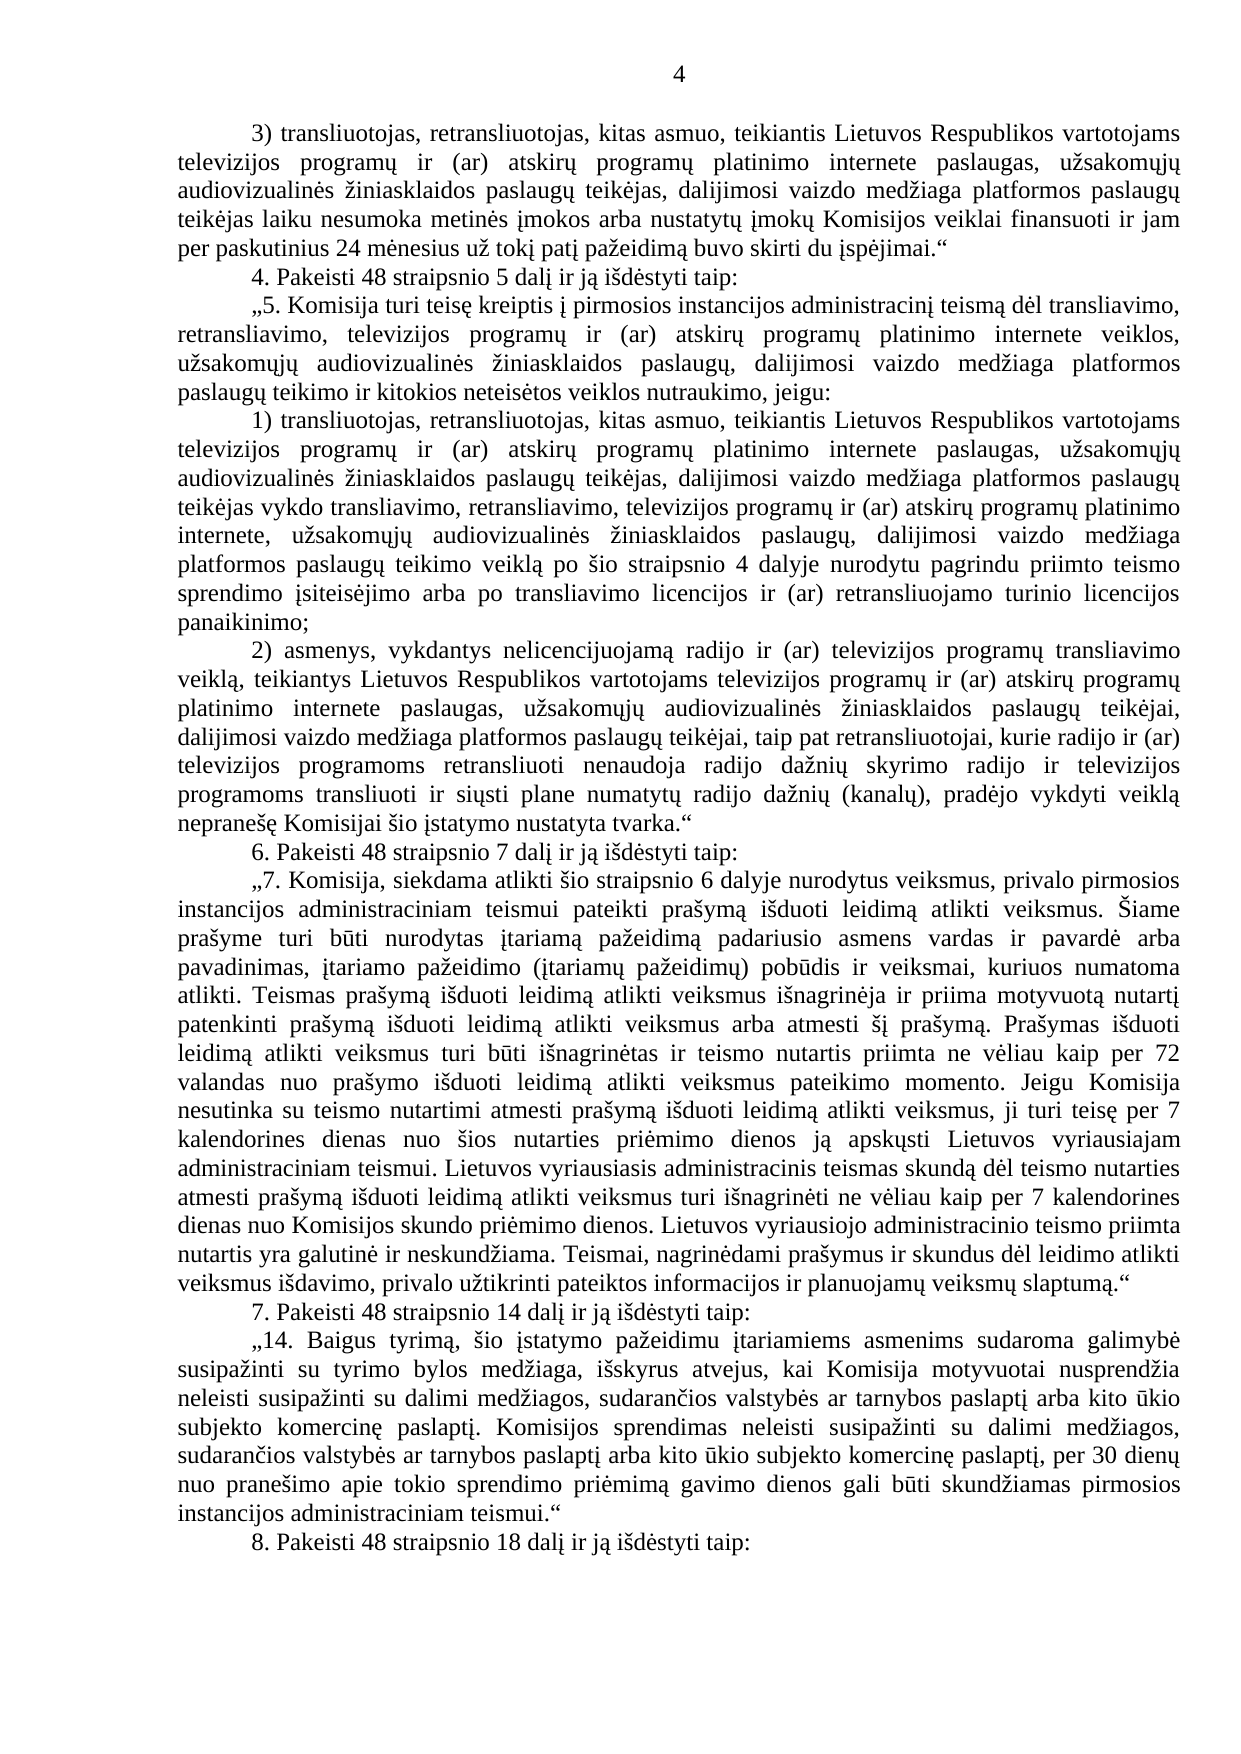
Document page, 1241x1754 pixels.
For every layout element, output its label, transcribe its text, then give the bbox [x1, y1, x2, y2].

text 4. Pakeisti 48 straipsnio 5 dalį ir ją išdėstyti taip: [251, 262, 1181, 291]
text 6. Pakeisti 48 straipsnio 7 dalį ir ją išdėstyti taip: [251, 837, 1181, 866]
text „14. Baigus tyrimą, šio įstatymo pažeidimu įtariamiems asmenims sudaroma galimybė susipažinti su tyrimo bylos medžiaga, išskyrus atvejus, kai Komisija motyvuotai nusprendžia neleisti susipažinti su dalimi medžiagos, sudarančios valstybės ar tarnybos paslaptį arba kito ūkio subjekto komercinę paslaptį. Komisijos sprendimas neleisti susipažinti su dalimi medžiagos, sudarančios valstybės ar tarnybos paslaptį arba kito ūkio subjekto komercinę paslaptį, per 30 dienų nuo pranešimo apie tokio sprendimo priėmimą gavimo dienos gali būti skundžiamas pirmosios instancijos administraciniam teismui.“ [177, 1326, 1181, 1527]
text 8. Pakeisti 48 straipsnio 18 dalį ir ją išdėstyti taip: [251, 1527, 1181, 1556]
text 1) transliuotojas, retransliuotojas, kitas asmuo, teikiantis Lietuvos Respublikos vartotojams televizijos programų ir (ar) atskirų programų platinimo internete paslaugas, užsakomųjų audiovizualinės žiniasklaidos paslaugų teikėjas, dalijimosi vaizdo medžiaga platformos paslaugų teikėjas vykdo transliavimo, retransliavimo, televizijos programų ir (ar) atskirų programų platinimo internete, užsakomųjų audiovizualinės žiniasklaidos paslaugų, dalijimosi vaizdo medžiaga platformos paslaugų teikimo veiklą po šio straipsnio 4 dalyje nurodytu pagrindu priimto teismo sprendimo įsiteisėjimo arba po transliavimo licencijos ir (ar) retransliuojamo turinio licencijos panaikinimo; [177, 406, 1181, 636]
text „7. Komisija, siekdama atlikti šio straipsnio 6 dalyje nurodytus veiksmus, privalo pirmosios instancijos administraciniam teismui pateikti prašymą išduoti leidimą atlikti veiksmus. Šiame prašyme turi būti nurodytas įtariamą pažeidimą padariusio asmens vardas ir pavardė arba pavadinimas, įtariamo pažeidimo (įtariamų pažeidimų) pobūdis ir veiksmai, kuriuos numatoma atlikti. Teismas prašymą išduoti leidimą atlikti veiksmus išnagrinėja ir priima motyvuotą nutartį patenkinti prašymą išduoti leidimą atlikti veiksmus arba atmesti šį prašymą. Prašymas išduoti leidimą atlikti veiksmus turi būti išnagrinėtas ir teismo nutartis priimta ne vėliau kaip per 72 valandas nuo prašymo išduoti leidimą atlikti veiksmus pateikimo momento. Jeigu Komisija nesutinka su teismo nutartimi atmesti prašymą išduoti leidimą atlikti veiksmus, ji turi teisę per 7 kalendorines dienas nuo šios nutarties priėmimo dienos ją apskųsti Lietuvos vyriausiajam administraciniam teismui. Lietuvos vyriausiasis administracinis teismas skundą dėl teismo nutarties atmesti prašymą išduoti leidimą atlikti veiksmus turi išnagrinėti ne vėliau kaip per 7 kalendorines dienas nuo Komisijos skundo priėmimo dienos. Lietuvos vyriausiojo administracinio teismo priimta nutartis yra galutinė ir neskundžiama. Teismai, nagrinėdami prašymus ir skundus dėl leidimo atlikti veiksmus išdavimo, privalo užtikrinti pateiktos informacijos ir planuojamų veiksmų slaptumą.“ [177, 866, 1181, 1297]
text 3) transliuotojas, retransliuotojas, kitas asmuo, teikiantis Lietuvos Respublikos vartotojams televizijos programų ir (ar) atskirų programų platinimo internete paslaugas, užsakomųjų audiovizualinės žiniasklaidos paslaugų teikėjas, dalijimosi vaizdo medžiaga platformos paslaugų teikėjas laiku nesumoka metinės įmokos arba nustatytų įmokų Komisijos veiklai finansuoti ir jam per paskutinius 24 mėnesius už tokį patį pažeidimą buvo skirti du įspėjimai.“ [177, 118, 1181, 262]
text „5. Komisija turi teisę kreiptis į pirmosios instancijos administracinį teismą dėl transliavimo, retransliavimo, televizijos programų ir (ar) atskirų programų platinimo internete veiklos, užsakomųjų audiovizualinės žiniasklaidos paslaugų, dalijimosi vaizdo medžiaga platformos paslaugų teikimo ir kitokios neteisėtos veiklos nutraukimo, jeigu: [177, 291, 1181, 406]
text 7. Pakeisti 48 straipsnio 14 dalį ir ją išdėstyti taip: [251, 1297, 1181, 1326]
text 2) asmenys, vykdantys nelicencijuojamą radijo ir (ar) televizijos programų transliavimo veiklą, teikiantys Lietuvos Respublikos vartotojams televizijos programų ir (ar) atskirų programų platinimo internete paslaugas, užsakomųjų audiovizualinės žiniasklaidos paslaugų teikėjai, dalijimosi vaizdo medžiaga platformos paslaugų teikėjai, taip pat retransliuotojai, kurie radijo ir (ar) televizijos programoms retransliuoti nenaudoja radijo dažnių skyrimo radijo ir televizijos programoms transliuoti ir siųsti plane numatytų radijo dažnių (kanalų), pradėjo vykdyti veiklą nepranešę Komisijai šio įstatymo nustatyta tvarka.“ [177, 636, 1181, 837]
